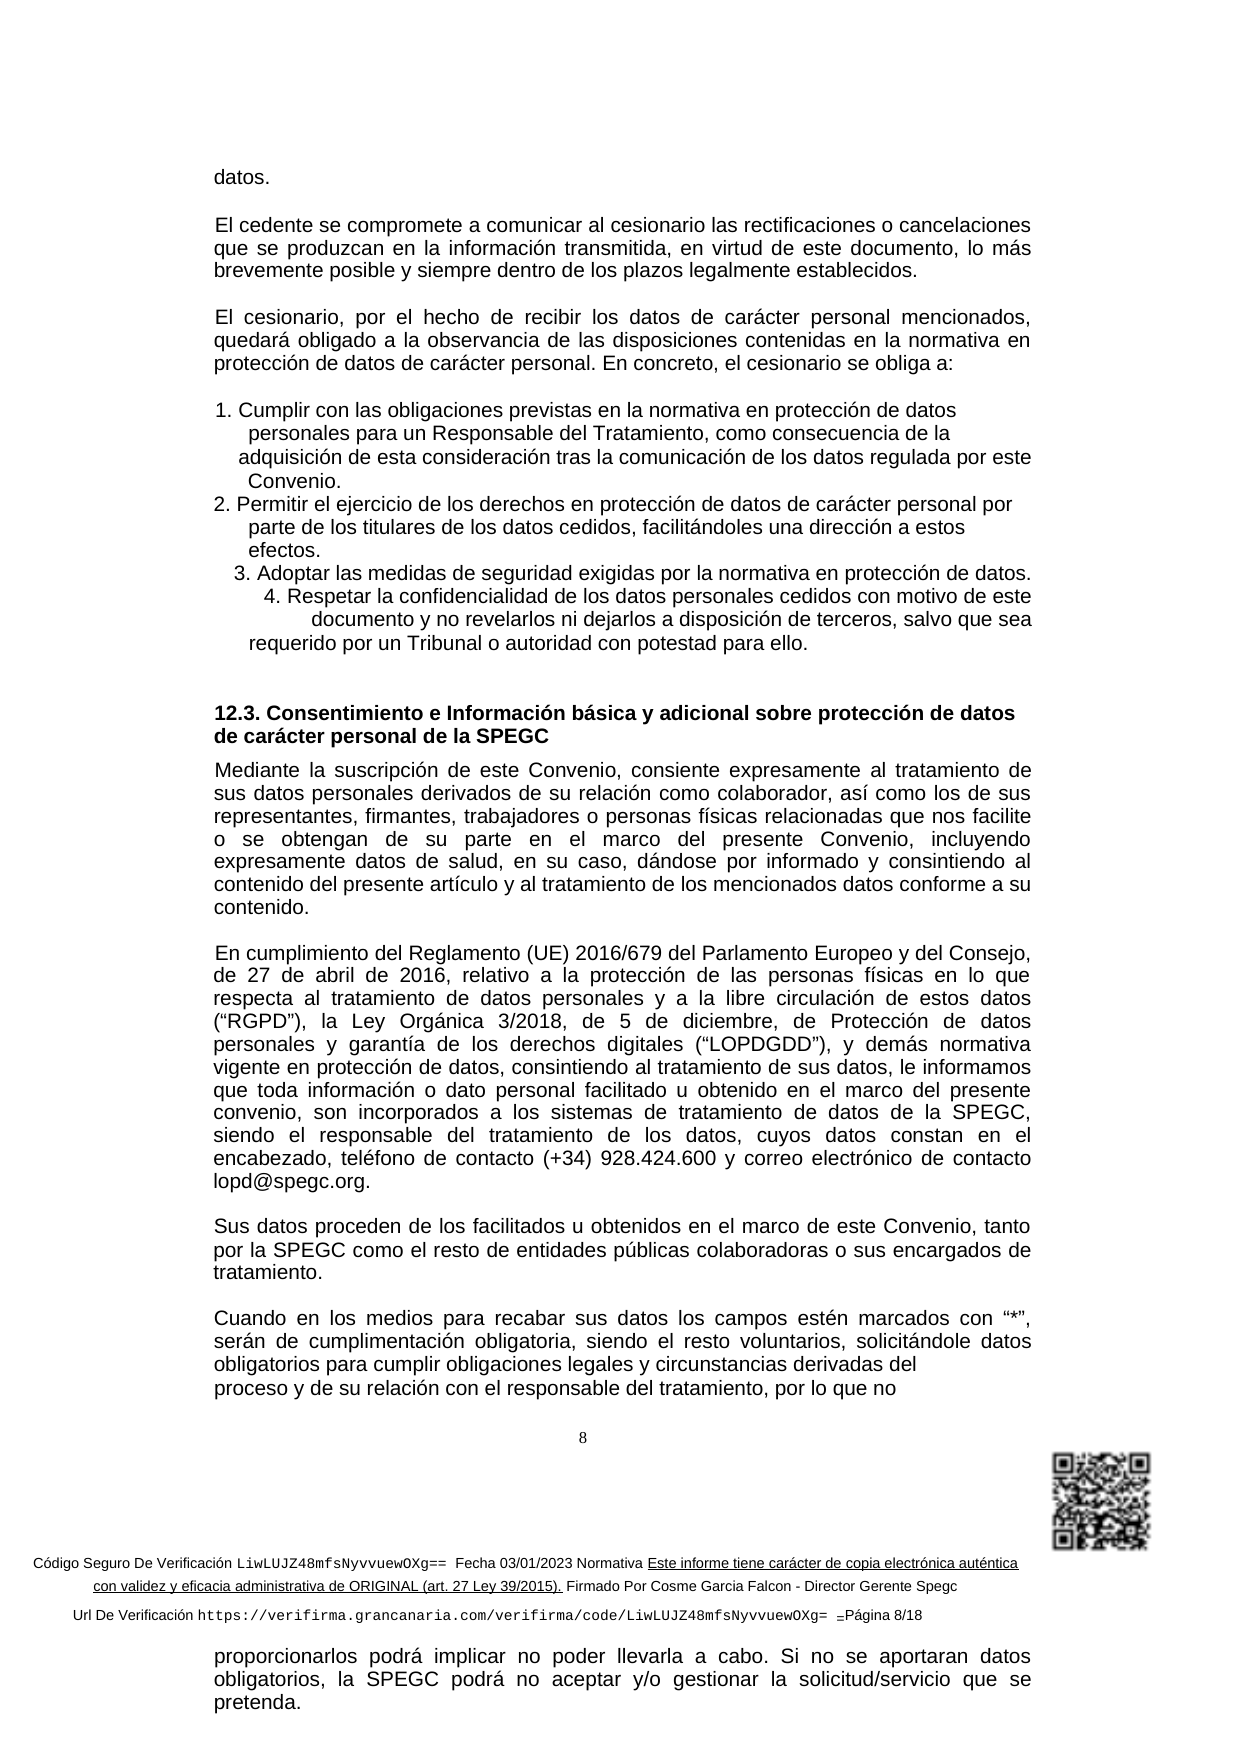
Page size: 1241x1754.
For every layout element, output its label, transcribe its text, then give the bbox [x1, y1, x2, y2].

text requerido por un Tribunal o autoridad con potestad para ello. [248, 631, 1219, 655]
text 1. Cumplir con las obligaciones previstas en la normativa en protección de datos personales para un Responsable del Tratamiento, como consecuencia de la [215, 399, 1032, 445]
text datos. [213, 167, 1032, 189]
text El cesionario, por el hecho de recibir los datos de carácter personal mencionados, quedará obligado a la observancia de las disposiciones contenidas en la normativa en protección de datos de carácter personal. En concreto, el cesionario se obliga a: [213, 307, 1032, 375]
text 3. Adoptar las medidas de seguridad exigidas por la normativa en protección de datos. 4. Respetar la confidencialidad de los datos personales cedidos con motivo de este documento y no revelarlos ni dejarlos a disposición de terceros, salvo que sea [213, 562, 1032, 630]
text 8 [578, 1428, 1219, 1447]
text Url De Verificación https://verifirma.grancanaria.com/verifirma/code/LiwLUJZ48mfsNyvvuewOXg= =Página 8/18 [73, 1601, 1056, 1628]
text Código Seguro De Verificación LiwLUJZ48mfsNyvvuewOXg== Fecha 03/01/2023 Normativa Este informe tiene carácter de copia electrónica auténtica con validez y eficacia administrativa de ORIGINAL (art. 27 Ley 39/2015). Firmado Por Cosme Garcia Falcon - Director Gerente Spegc [33, 1554, 1088, 1594]
text El cedente se compromete a comunicar al cesionario las rectificaciones o cancelaciones que se produzcan en la información transmitida, en virtud de este documento, lo más brevemente posible y siempre dentro de los plazos legalmente establecidos. [213, 214, 1032, 282]
text Cuando en los medios para recabar sus datos los campos estén marcados con “*”, serán de cumplimentación obligatoria, siendo el resto voluntarios, solicitándole datos obligatorios para cumplir obligaciones legales y circunstancias derivadas del [213, 1307, 1032, 1376]
text Mediante la suscripción de este Convenio, consiente expresamente al tratamiento de sus datos personales derivados de su relación como colaborador, así como los de sus representantes, firmantes, trabajadores o personas físicas relacionadas que nos facilite o se obtengan de su parte en el marco del presente Convenio, incluyendo expresamente datos de salud, en su caso, dándose por informado y consintiendo al contenido del presente artículo y al tratamiento de los mencionados datos conforme a su contenido. [213, 759, 1032, 919]
text En cumplimiento del Reglamento (UE) 2016/679 del Parlamento Europeo y del Consejo, de 27 de abril de 2016, relativo a la protección de las personas físicas en lo que respecta al tratamiento de datos personales y a la libre circulación de estos datos (“RGPD”), la Ley Orgánica 3/2018, de 5 de diciembre, de Protección de datos personales y garantía de los derechos digitales (“LOPDGDD”), y demás normativa vigente en protección de datos, consintiendo al tratamiento de sus datos, le informamos que toda información o dato personal facilitado u obtenido en el marco del presente convenio, son incorporados a los sistemas de tratamiento de datos de la SPEGC, siendo el responsable del tratamiento de los datos, cuyos datos constan en el encabezado, teléfono de contacto (+34) 928.424.600 y correo electrónico de contacto lopd@spegc.org. [213, 942, 1032, 1193]
text 12.3. Consentimiento e Información básica y adicional sobre protección de datos de carácter personal de la SPEGC [213, 702, 1032, 747]
text proporcionarlos podrá implicar no poder llevarla a cabo. Si no se aportaran datos obligatorios, la SPEGC podrá no aceptar y/o gestionar la solicitud/servicio que se pretenda. [213, 1646, 1032, 1714]
text Sus datos proceden de los facilitados u obtenidos en el marco de este Convenio, tanto por la SPEGC como el resto de entidades públicas colaboradoras o sus encargados de tratamiento. [213, 1216, 1032, 1284]
text Convenio. [248, 469, 1219, 493]
picture [1042, 1442, 1162, 1562]
text 2. Permitir el ejercicio de los derechos en protección de datos de carácter personal por parte de los titulares de los datos cedidos, facilitándoles una dirección a estos efectos. [213, 493, 1032, 561]
text proceso y de su relación con el responsable del tratamiento, por lo que no [214, 1376, 1219, 1400]
text adquisición de esta consideración tras la comunicación de los datos regulada por este [33, 445, 1032, 469]
